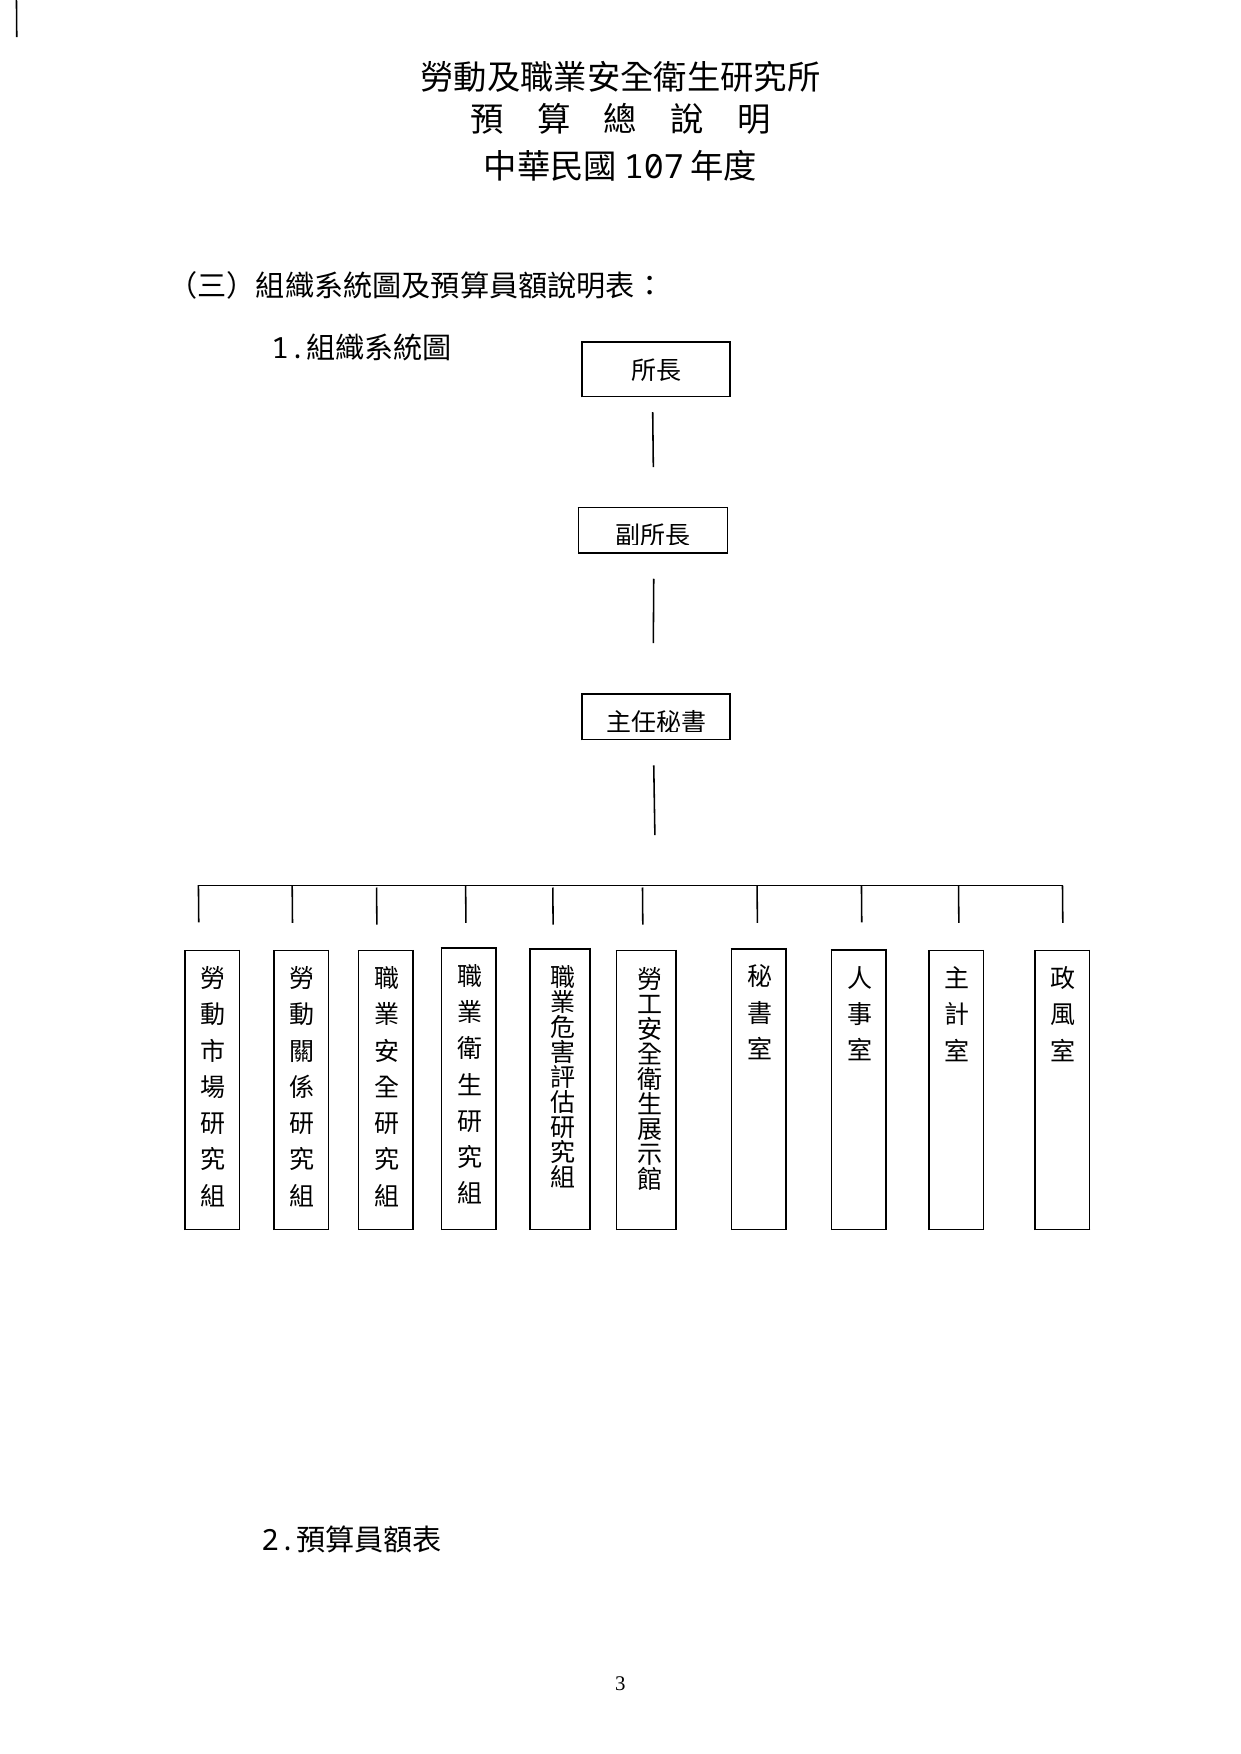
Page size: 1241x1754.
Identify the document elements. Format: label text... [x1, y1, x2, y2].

text 政風室 [1051, 1061, 1074, 1067]
text 政風室 [1069, 972, 1074, 987]
text 職業安全研究組 [374, 959, 397, 1212]
text 勞動關係研究組 [289, 959, 312, 1212]
text 1.組織系統圖 [118, 304, 1122, 367]
text 副所長 [594, 516, 712, 545]
text 1.組織系統圖 [583, 343, 729, 396]
text 政風室 [1051, 977, 1074, 1023]
text 主任秘書 [597, 702, 714, 731]
text 職業危害評估研究組 [545, 964, 581, 1214]
text 2.預算員額表 [118, 1492, 1122, 1554]
text 所長 [597, 350, 714, 387]
text 政風室 [1051, 970, 1057, 985]
text 人事室 [847, 958, 870, 1067]
text 主計室 [944, 959, 967, 1067]
text （三）組織系統圖及預算員額說明表： [168, 242, 1176, 304]
text 勞動市場研究組 [200, 959, 223, 1212]
text 政風室 [1051, 959, 1074, 975]
text 職業衛生研究組 [457, 956, 480, 1210]
text 政風室 [1051, 1005, 1074, 1060]
text 勞工安全衛生展示館 [632, 966, 668, 1214]
text 秘書室 [747, 957, 770, 1066]
